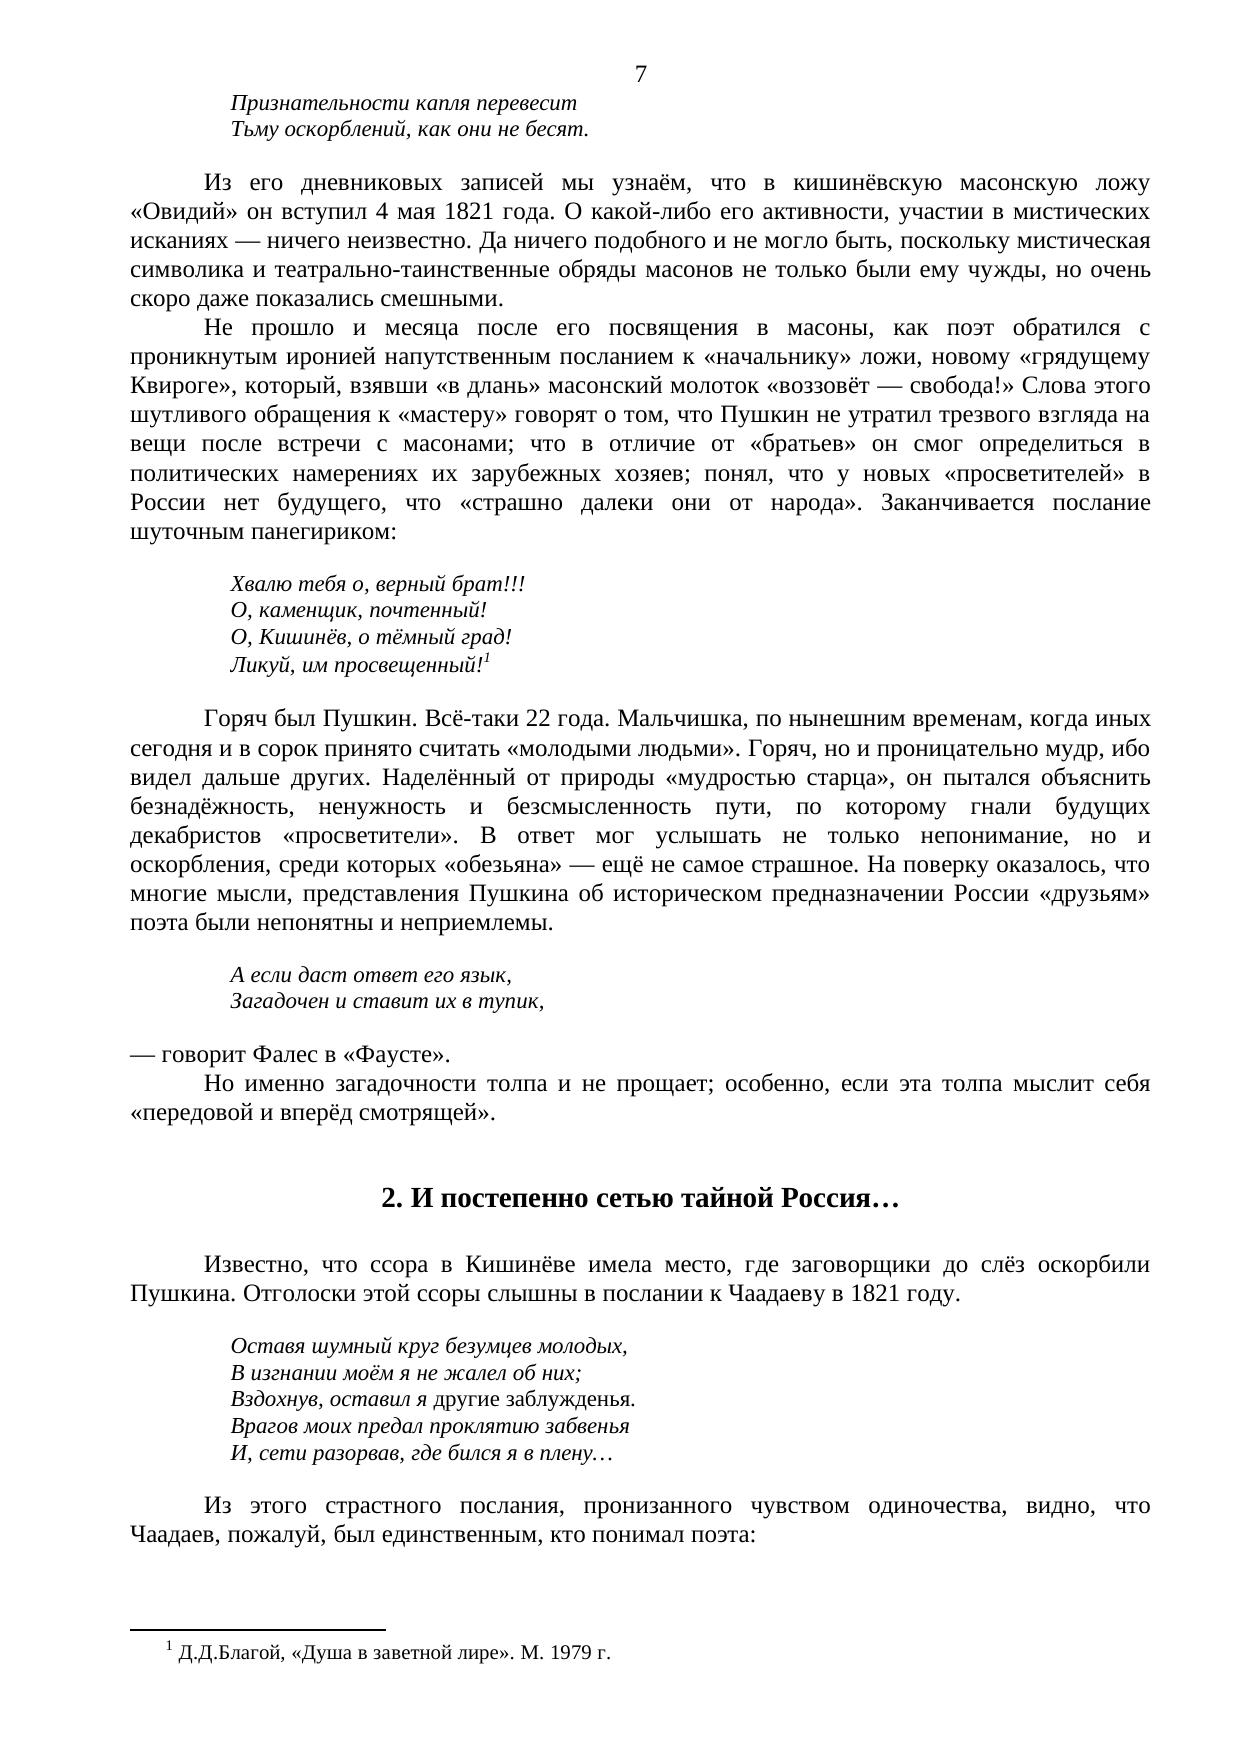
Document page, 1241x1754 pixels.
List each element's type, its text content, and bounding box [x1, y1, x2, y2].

text Д.Д.Благой, «Душа в заветной лире». М. 1979 г. [130, 1636, 1152, 1665]
text Хвалю тебя о, верный брат!!! О, каменщик, почтенный! О, Кишинёв, о тёмный град! Ликуй, им просвещенный! [230, 569, 1152, 678]
text Из его дневниковых записей мы узнаём, что в кишинёвскую масонскую ложу «Овидий» он вступил 4 мая 1821 года. О какой-либо его активности, участии в мистических исканиях — ничего неизвестно. Да ничего подобного и не могло быть, поскольку мистическая символика и театра­льно-таинственные обряды масонов не только были ему чу­жды, но очень скоро даже показались смешными. [130, 167, 1152, 312]
text Не прошло и месяца после его посвящения в масоны, как поэт обратился с проникнутым иронией напутственным посланием к «начальнику» ложи, новому «грядущему Квироге», который, взявши «в длань» масон­ский молоток «воззовёт — свобода!» Слова этого шутливого обращения к «мастеру» говорят о том, что Пушкин не утратил трезвого взгляда на вещи после встречи с масонами; что в отличие от «братьев» он смог определиться в политических намерениях их зарубежных хозяев; понял, что у новых «просветителей» в России нет будущего, что «страшно далеки они от народа». Заканчивается послание шуточным панегириком: [130, 312, 1152, 544]
text Горяч был Пушкин. Всё-таки 22 года. Мальчишка, по нынешним вре­менам, когда иных сегодня и в сорок принято считать «молодыми людьми». Горяч, но и проницательно мудр, ибо видел дальше других. Наделён­ный от природы «мудростью старца», он пытался объяснить безнадёжность, ненужность и безсмысленность пути, по которому гнали будущих декабристов «просветители». В ответ мог услышать не только непонимание, но и оскорбления, среди которых «обезьяна» — ещё не самое страшное. На поверку оказалось, что многие мысли, представления Пушкина об историческом предназначении России «друзьям» поэта были непонятны и неприемлемы. [130, 703, 1152, 936]
text — говорит­ Фалес в «Фаусте». [130, 1039, 1152, 1068]
text Известно, что ссора в Кишинёве имела место, где заговорщики до слёз оскорбили Пушкина. Отголоски этой ссоры слышны в послании к Чаадаеву в 1821 году. [130, 1249, 1152, 1307]
text Из этого страстного послания, пронизанного чувством одиночества, видно, что Чаадаев, пожалуй, был единственным, кто понимал поэта: [130, 1490, 1152, 1548]
text А если даст ответ его язык, Загадочен и ставит их в тупик, [230, 961, 1152, 1014]
text Но именно загадочности толпа и не прощает; особенно, если эта толпа мыслит себя «передовой и вперёд смотрящей». [130, 1068, 1152, 1126]
subtitle 2. И постепенно сетью тайной Россия… [130, 1180, 1152, 1214]
text Оставя шумный круг безумцев молодых, В изгнании моём я не жалел об них; Вздохнув, оставил я другие заблужденья. Врагов моих предал проклятию забвенья И, сети разорвав, где бился я в плену… [230, 1332, 1152, 1465]
text Признательности капля перевесит Тьму оскорблений, как они не бесят. [230, 89, 1152, 142]
